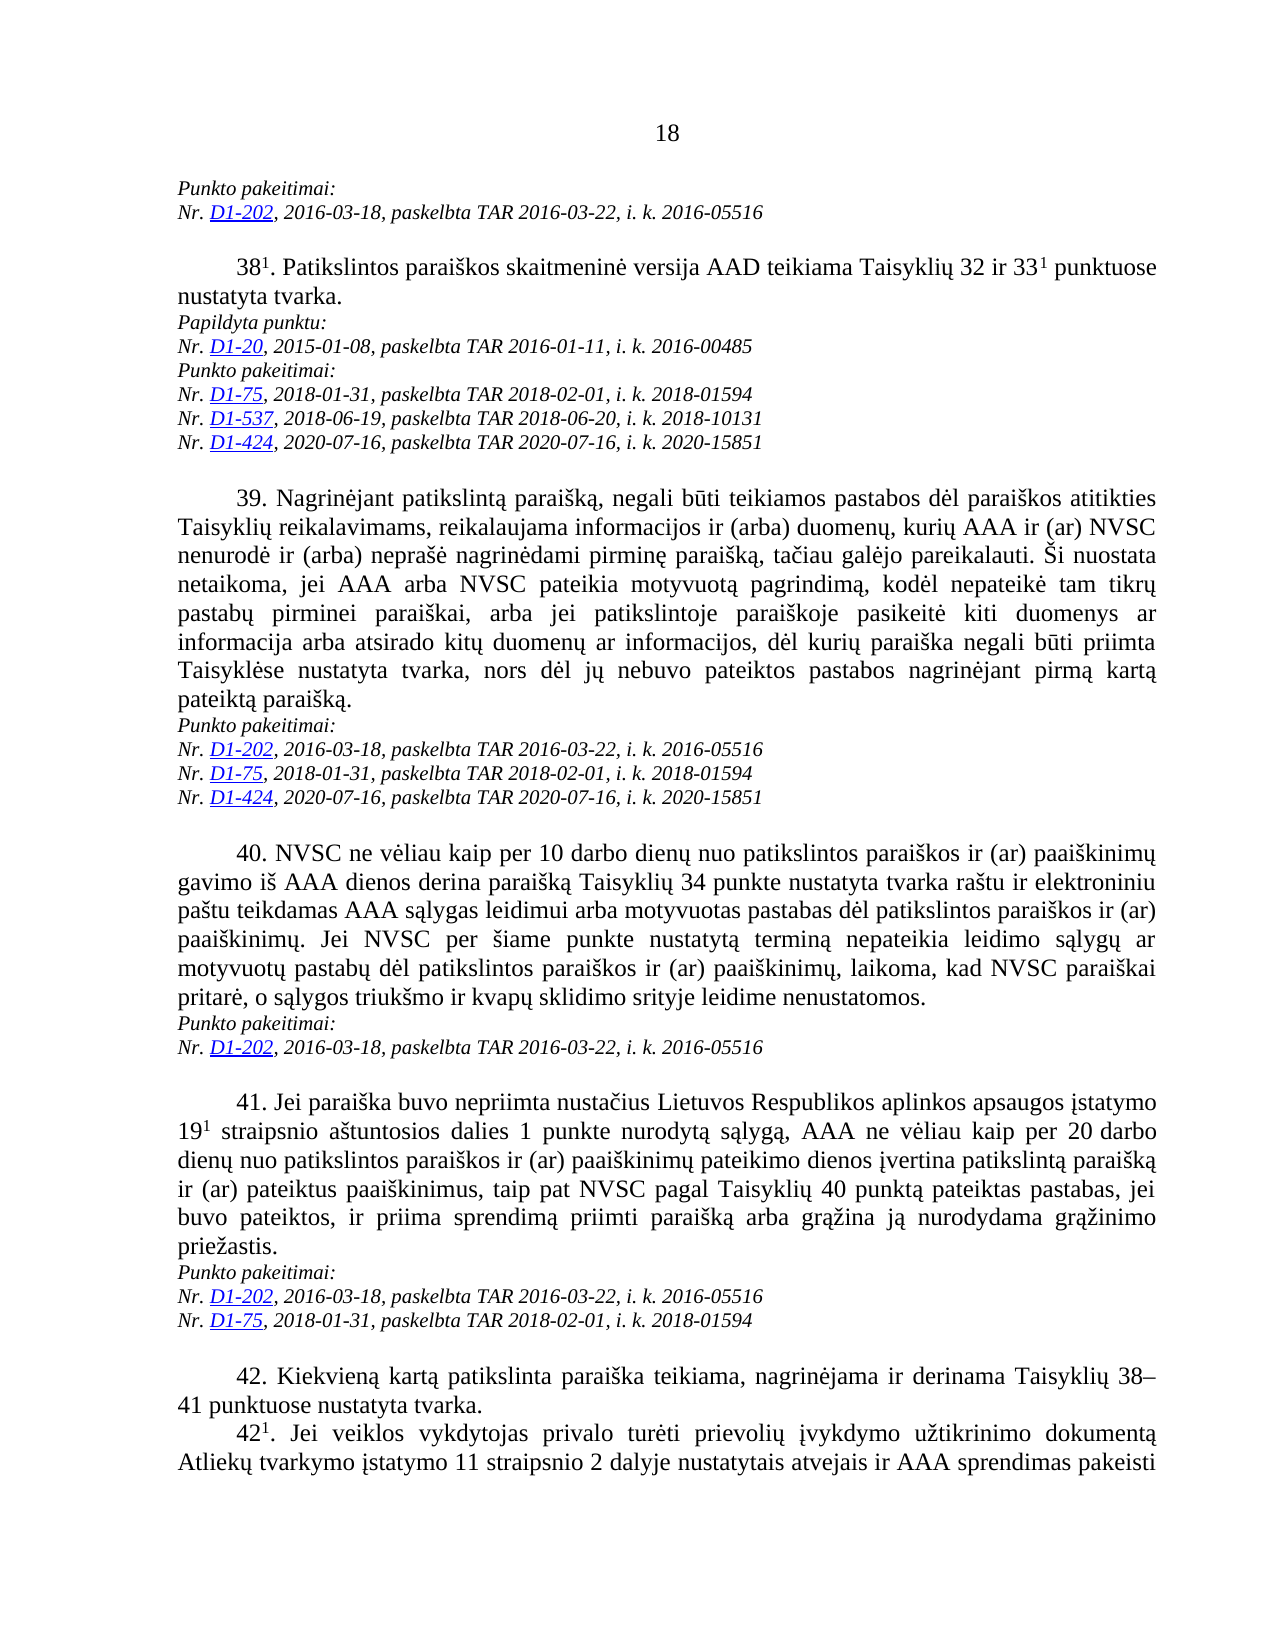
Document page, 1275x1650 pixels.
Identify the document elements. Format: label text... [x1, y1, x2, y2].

text 421. Jei veiklos vykdytojas privalo turėti prievolių įvykdymo užtikrinimo dokumentą Atliekų tvarkymo įstatymo 11 straipsnio 2 dalyje nustatytais atvejais ir AAA sprendimas pakeisti [177, 1418, 1157, 1476]
text 41. Jei paraiška buvo nepriimta nustačius Lietuvos Respublikos aplinkos apsaugos įstatymo 191 straipsnio aštuntosios dalies 1 punkte nurodytą sąlygą, AAA ne vėliau kaip per 20 darbo dienų nuo patikslintos paraiškos ir (ar) paaiškinimų pateikimo dienos įvertina patikslintą paraišką ir (ar) pateiktus paaiškinimus, taip pat NVSC pagal Taisyklių 40 punktą pateiktas pastabas, jei buvo pateiktos, ir priima sprendimą priimti paraišką arba grąžina ją nurodydama grąžinimo priežastis. [177, 1087, 1157, 1260]
text Nr. D1-424, 2020-07-16, paskelbta TAR 2020-07-16, i. k. 2020-15851 [177, 785, 1157, 809]
text Punkto pakeitimai: [177, 176, 1157, 200]
text Nr. D1-20, 2015-01-08, paskelbta TAR 2016-01-11, i. k. 2016-00485 [177, 334, 1157, 358]
text Nr. D1-75, 2018-01-31, paskelbta TAR 2018-02-01, i. k. 2018-01594 [177, 761, 1157, 785]
text 39. Nagrinėjant patikslintą paraišką, negali būti teikiamos pastabos dėl paraiškos atitikties Taisyklių reikalavimams, reikalaujama informacijos ir (arba) duomenų, kurių AAA ir (ar) NVSC nenurodė ir (arba) neprašė nagrinėdami pirminę paraišką, tačiau galėjo pareikalauti. Ši nuostata netaikoma, jei AAA arba NVSC pateikia motyvuotą pagrindimą, kodėl nepateikė tam tikrų pastabų pirminei paraiškai, arba jei patikslintoje paraiškoje pasikeitė kiti duomenys ar informacija arba atsirado kitų duomenų ar informacijos, dėl kurių paraiška negali būti priimta Taisyklėse nustatyta tvarka, nors dėl jų nebuvo pateiktos pastabos nagrinėjant pirmą kartą pateiktą paraišką. [177, 483, 1157, 713]
text Punkto pakeitimai: [177, 1260, 1157, 1284]
text Nr. D1-202, 2016-03-18, paskelbta TAR 2016-03-22, i. k. 2016-05516 [177, 737, 1157, 761]
text Nr. D1-202, 2016-03-18, paskelbta TAR 2016-03-22, i. k. 2016-05516 [177, 200, 1157, 224]
text 40. NVSC ne vėliau kaip per 10 darbo dienų nuo patikslintos paraiškos ir (ar) paaiškinimų gavimo iš AAA dienos derina paraišką Taisyklių 34 punkte nustatyta tvarka raštu ir elektroniniu paštu teikdamas AAA sąlygas leidimui arba motyvuotas pastabas dėl patikslintos paraiškos ir (ar) paaiškinimų. Jei NVSC per šiame punkte nustatytą terminą nepateikia leidimo sąlygų ar motyvuotų pastabų dėl patikslintos paraiškos ir (ar) paaiškinimų, laikoma, kad NVSC paraiškai pritarė, o sąlygos triukšmo ir kvapų sklidimo srityje leidime nenustatomos. [177, 838, 1157, 1011]
text 42. Kiekvieną kartą patikslinta paraiška teikiama, nagrinėjama ir derinama Taisyklių 38–41 punktuose nustatyta tvarka. [177, 1361, 1157, 1418]
text Nr. D1-537, 2018-06-19, paskelbta TAR 2018-06-20, i. k. 2018-10131 [177, 406, 1157, 430]
text Nr. D1-202, 2016-03-18, paskelbta TAR 2016-03-22, i. k. 2016-05516 [177, 1035, 1157, 1059]
text Papildyta punktu: [177, 310, 1157, 334]
text Punkto pakeitimai: [177, 358, 1157, 382]
text Punkto pakeitimai: [177, 1011, 1157, 1035]
text Nr. D1-75, 2018-01-31, paskelbta TAR 2018-02-01, i. k. 2018-01594 [177, 382, 1157, 406]
text Nr. D1-424, 2020-07-16, paskelbta TAR 2020-07-16, i. k. 2020-15851 [177, 430, 1157, 454]
text Nr. D1-75, 2018-01-31, paskelbta TAR 2018-02-01, i. k. 2018-01594 [177, 1308, 1157, 1332]
text Nr. D1-202, 2016-03-18, paskelbta TAR 2016-03-22, i. k. 2016-05516 [177, 1284, 1157, 1308]
text Punkto pakeitimai: [177, 713, 1157, 737]
text 381. Patikslintos paraiškos skaitmeninė versija AAD teikiama Taisyklių 32 ir 331 punktuose nustatyta tvarka. [177, 252, 1157, 310]
